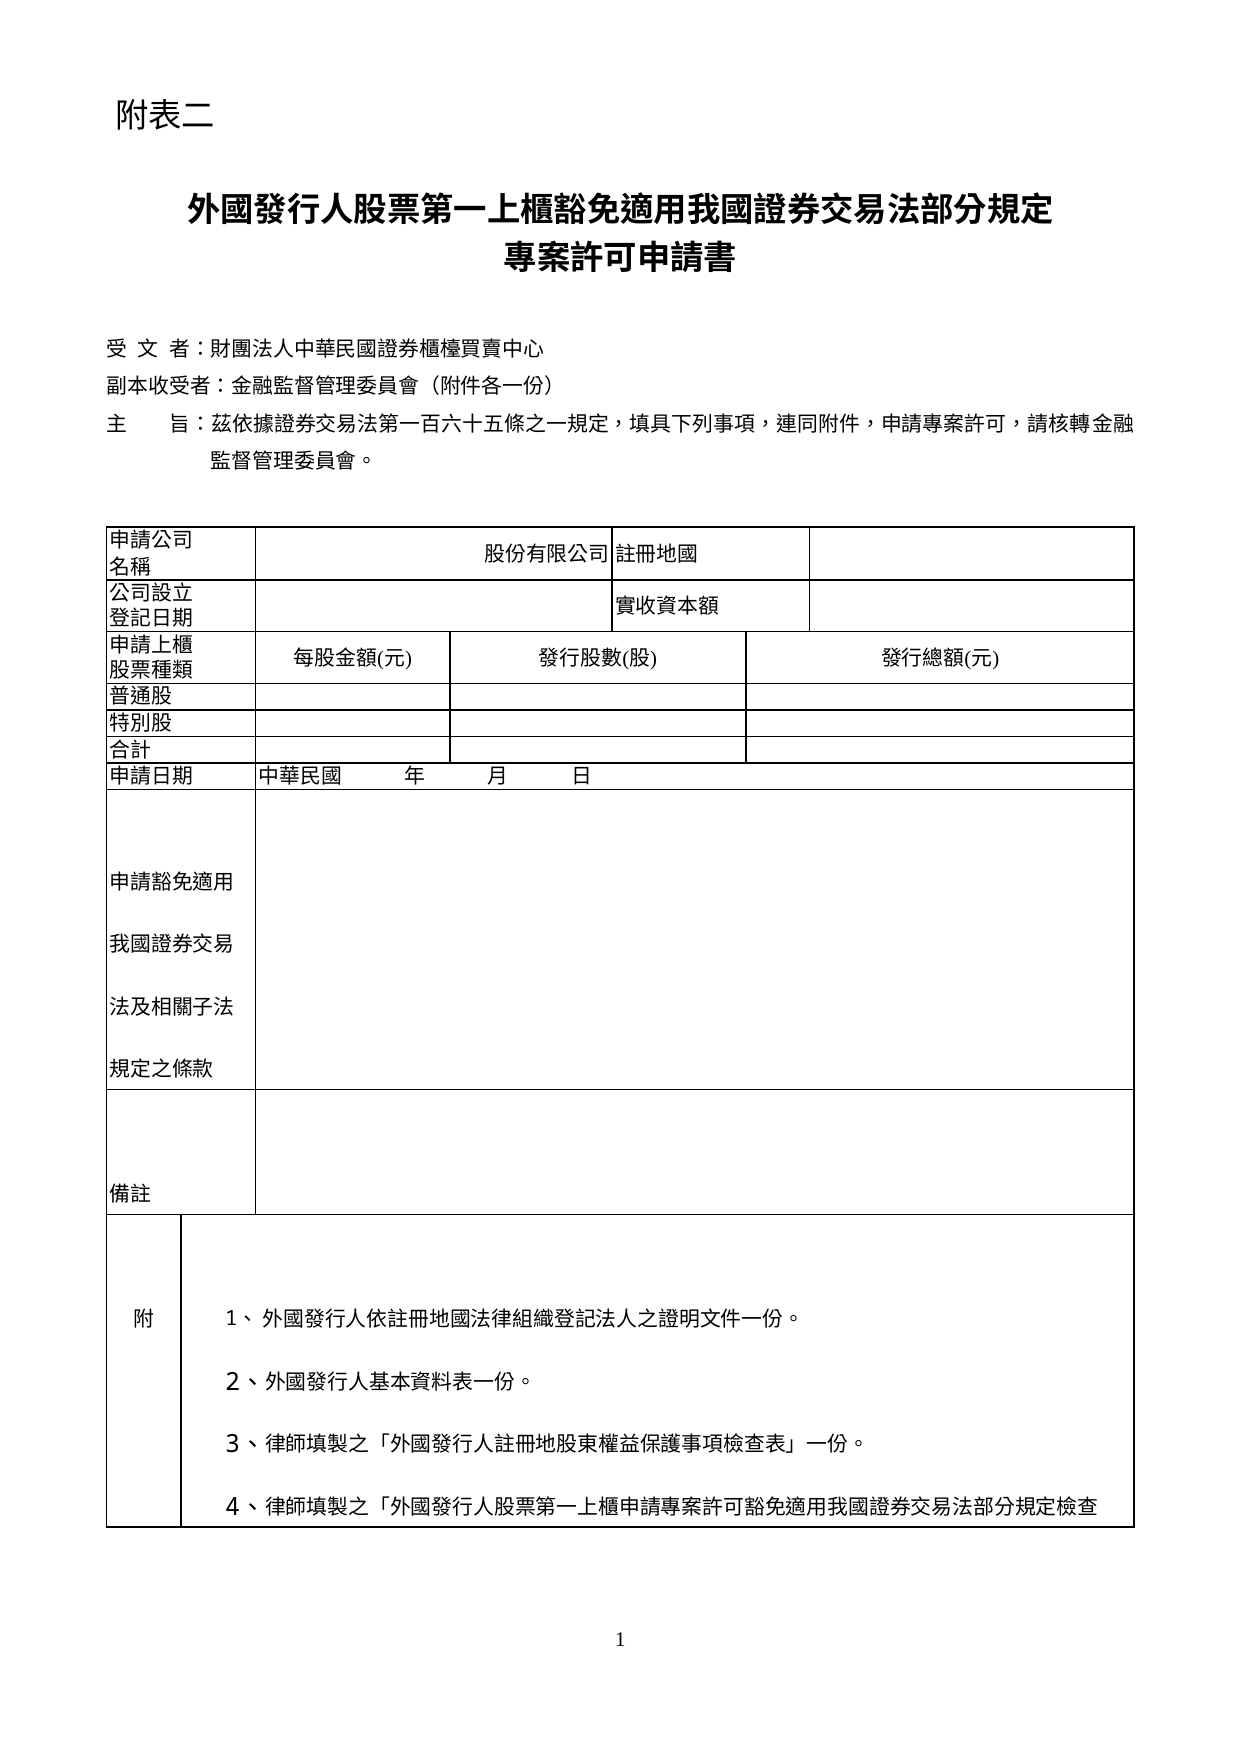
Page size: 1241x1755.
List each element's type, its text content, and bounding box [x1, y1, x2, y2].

table_cell [747, 711, 1133, 736]
table_cell [810, 581, 1133, 631]
table_cell [256, 737, 449, 762]
text 外國發行人股票第一上櫃豁免適用我國證券交易法部分規定 [106, 183, 1134, 231]
table_cell 實收資本額 [613, 581, 809, 631]
table_cell [256, 581, 611, 631]
table_cell 發行股數(股) [451, 632, 745, 682]
table_cell [747, 684, 1133, 709]
table_cell 申請上櫃 股票種類 [107, 632, 255, 682]
table_cell 每股金額(元) [256, 632, 449, 682]
table_cell [451, 711, 745, 736]
text 主 旨：茲依據證券交易法第一百六十五條之一規定，填具下列事項，連同附件，申請專案許可，請核轉金融監督管理委員會。 [106, 400, 1134, 475]
table_header 申請公司 [107, 528, 255, 553]
table_cell 申請日期 [107, 764, 255, 789]
text 副本收受者：金融監督管理委員會（附件各一份） [106, 362, 1134, 400]
table_cell 外國發行人依註冊地國法律組織登記法人之證明文件一份。 外國發行人基本資料表一份。 律師填製之「外國發行人註冊地股東權益保護事項檢查表」一份。 律師填製之「外國發行人股票第一上櫃申請專案許可豁免適用我國證券交易法部分規定檢查表」一份。 其他必要之證明文件或資料。 [182, 1215, 1133, 1526]
table_cell 發行總額(元) [747, 632, 1133, 682]
table_cell [256, 790, 1133, 1089]
table_cell [747, 737, 1133, 762]
table_cell 備註 [107, 1090, 255, 1214]
table_cell 普通股 [107, 684, 255, 709]
table_cell 中華民國 年 月 日 [256, 764, 1133, 789]
table_cell 特別股 [107, 711, 255, 736]
table_cell 名稱 [107, 553, 255, 579]
table_cell 申請豁免適用我國證券交易法及相關子法規定之條款 [107, 790, 255, 1089]
text 附表二 [106, 89, 1134, 137]
table_cell [451, 737, 745, 762]
text 受 文 者：財團法人中華民國證券櫃檯買賣中心 [106, 325, 1134, 362]
table_header 註冊地國 [613, 528, 809, 579]
table_cell [256, 684, 449, 709]
table_cell [256, 1090, 1133, 1214]
table_cell [451, 684, 745, 709]
table_header 股份有限公司 [256, 528, 611, 579]
table_header [810, 528, 1133, 579]
table_cell 合計 [107, 737, 255, 762]
table_cell [256, 711, 449, 736]
text 專案許可申請書 [106, 231, 1134, 279]
table_cell 附 [107, 1215, 180, 1526]
table_cell 公司設立 登記日期 [107, 581, 255, 631]
